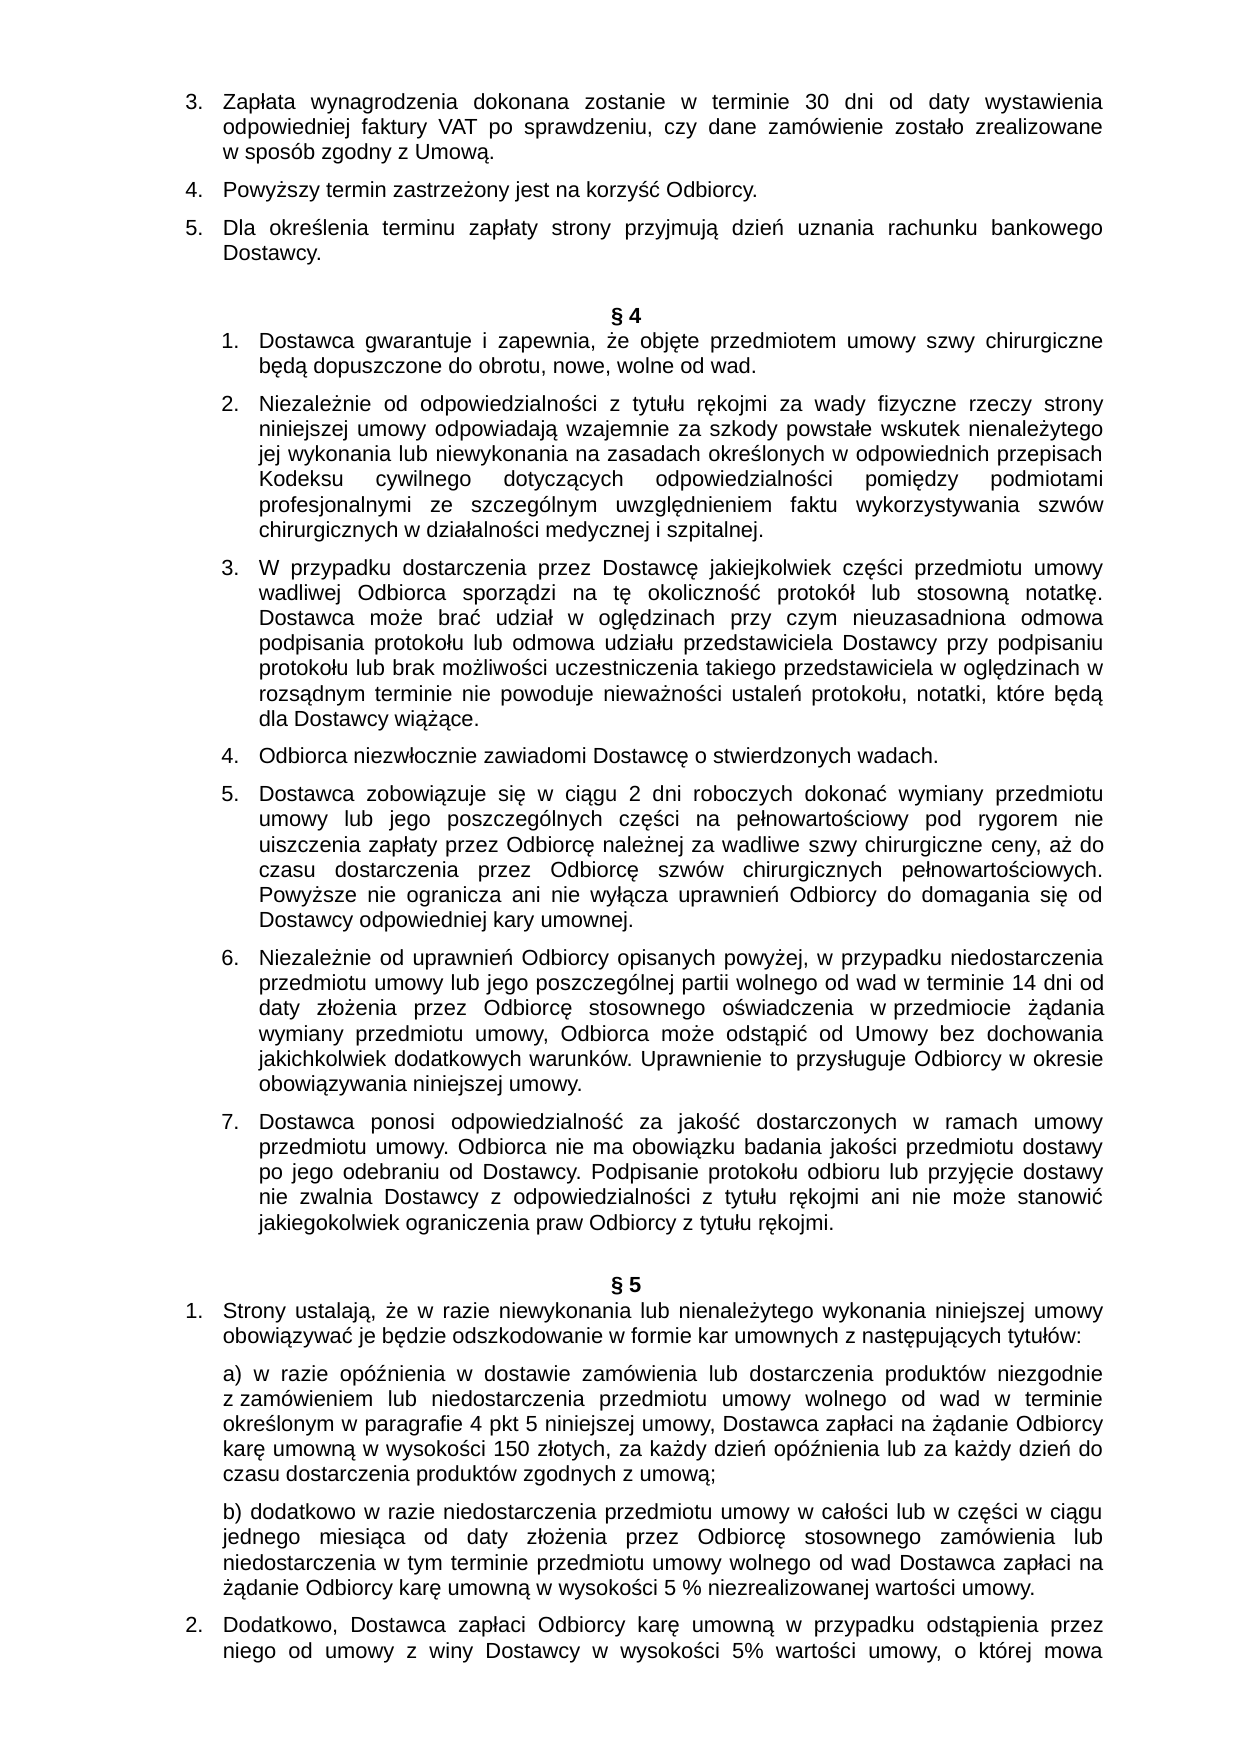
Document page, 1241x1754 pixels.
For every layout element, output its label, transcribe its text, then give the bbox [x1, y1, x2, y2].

list Dostawca gwarantuje i zapewnia, że objęte przedmiotem umowy szwy chirurgiczne będą dopuszczone do obrotu, nowe, wolne od wad. [221, 328, 1104, 378]
list Dla określenia terminu zapłaty strony przyjmują dzień uznania rachunku bankowego Dostawcy. [185, 214, 1104, 265]
list a) w razie opóźnienia w dostawie zamówienia lub dostarczenia produktów niezgodnie z zamówieniem lub niedostarczenia przedmiotu umowy wolnego od wad w terminie określonym w paragrafie 4 pkt 5 niniejszej umowy, Dostawca zapłaci na żądanie Odbiorcy karę umowną w wysokości 150 złotych, za każdy dzień opóźnienia lub za każdy dzień do czasu dostarczenia produktów zgodnych z umową; [185, 1360, 1104, 1486]
list Odbiorca niezwłocznie zawiadomi Dostawcę o stwierdzonych wadach. [221, 743, 1104, 768]
list Strony ustalają, że w razie niewykonania lub nienależytego wykonania niniejszej umowy obowiązywać je będzie odszkodowanie w formie kar umownych z następujących tytułów: [185, 1297, 1104, 1348]
text § 5 [148, 1272, 1104, 1297]
list Zapłata wynagrodzenia dokonana zostanie w terminie 30 dni od daty wystawienia odpowiedniej faktury VAT po sprawdzeniu, czy dane zamówienie zostało zrealizowane w sposób zgodny z Umową. [185, 88, 1104, 164]
list Niezależnie od uprawnień Odbiorcy opisanych powyżej, w przypadku niedostarczenia przedmiotu umowy lub jego poszczególnej partii wolnego od wad w terminie 14 dni od daty złożenia przez Odbiorcę stosownego oświadczenia w przedmiocie żądania wymiany przedmiotu umowy, Odbiorca może odstąpić od Umowy bez dochowania jakichkolwiek dodatkowych warunków. Uprawnienie to przysługuje Odbiorcy w okresie obowiązywania niniejszej umowy. [221, 945, 1104, 1096]
text § 4 [148, 302, 1104, 328]
list Dostawca ponosi odpowiedzialność za jakość dostarczonych w ramach umowy przedmiotu umowy. Odbiorca nie ma obowiązku badania jakości przedmiotu dostawy po jego odebraniu od Dostawcy. Podpisanie protokołu odbioru lub przyjęcie dostawy nie zwalnia Dostawcy z odpowiedzialności z tytułu rękojmi ani nie może stanowić jakiegokolwiek ograniczenia praw Odbiorcy z tytułu rękojmi. [221, 1108, 1104, 1234]
list Dostawca zobowiązuje się w ciągu 2 dni roboczych dokonać wymiany przedmiotu umowy lub jego poszczególnych części na pełnowartościowy pod rygorem nie uiszczenia zapłaty przez Odbiorcę należnej za wadliwe szwy chirurgiczne ceny, aż do czasu dostarczenia przez Odbiorcę szwów chirurgicznych pełnowartościowych. Powyższe nie ogranicza ani nie wyłącza uprawnień Odbiorcy do domagania się od Dostawcy odpowiedniej kary umownej. [221, 781, 1104, 932]
list Powyższy termin zastrzeżony jest na korzyść Odbiorcy. [185, 177, 1104, 202]
list b) dodatkowo w razie niedostarczenia przedmiotu umowy w całości lub w części w ciągu jednego miesiąca od daty złożenia przez Odbiorcę stosownego zamówienia lub niedostarczenia w tym terminie przedmiotu umowy wolnego od wad Dostawca zapłaci na żądanie Odbiorcy karę umowną w wysokości 5 % niezrealizowanej wartości umowy. [185, 1499, 1104, 1600]
list Dodatkowo, Dostawca zapłaci Odbiorcy karę umowną w przypadku odstąpienia przez niego od umowy z winy Dostawcy w wysokości 5% wartości umowy, o której mowa [185, 1612, 1104, 1663]
list Niezależnie od odpowiedzialności z tytułu rękojmi za wady fizyczne rzeczy strony niniejszej umowy odpowiadają wzajemnie za szkody powstałe wskutek nienależytego jej wykonania lub niewykonania na zasadach określonych w odpowiednich przepisach Kodeksu cywilnego dotyczących odpowiedzialności pomiędzy podmiotami profesjonalnymi ze szczególnym uwzględnieniem faktu wykorzystywania szwów chirurgicznych w działalności medycznej i szpitalnej. [221, 391, 1104, 542]
list W przypadku dostarczenia przez Dostawcę jakiejkolwiek części przedmiotu umowy wadliwej Odbiorca sporządzi na tę okoliczność protokół lub stosowną notatkę. Dostawca może brać udział w oględzinach przy czym nieuzasadniona odmowa podpisania protokołu lub odmowa udziału przedstawiciela Dostawcy przy podpisaniu protokołu lub brak możliwości uczestniczenia takiego przedstawiciela w oględzinach w rozsądnym terminie nie powoduje nieważności ustaleń protokołu, notatki, które będą dla Dostawcy wiążące. [221, 554, 1104, 731]
